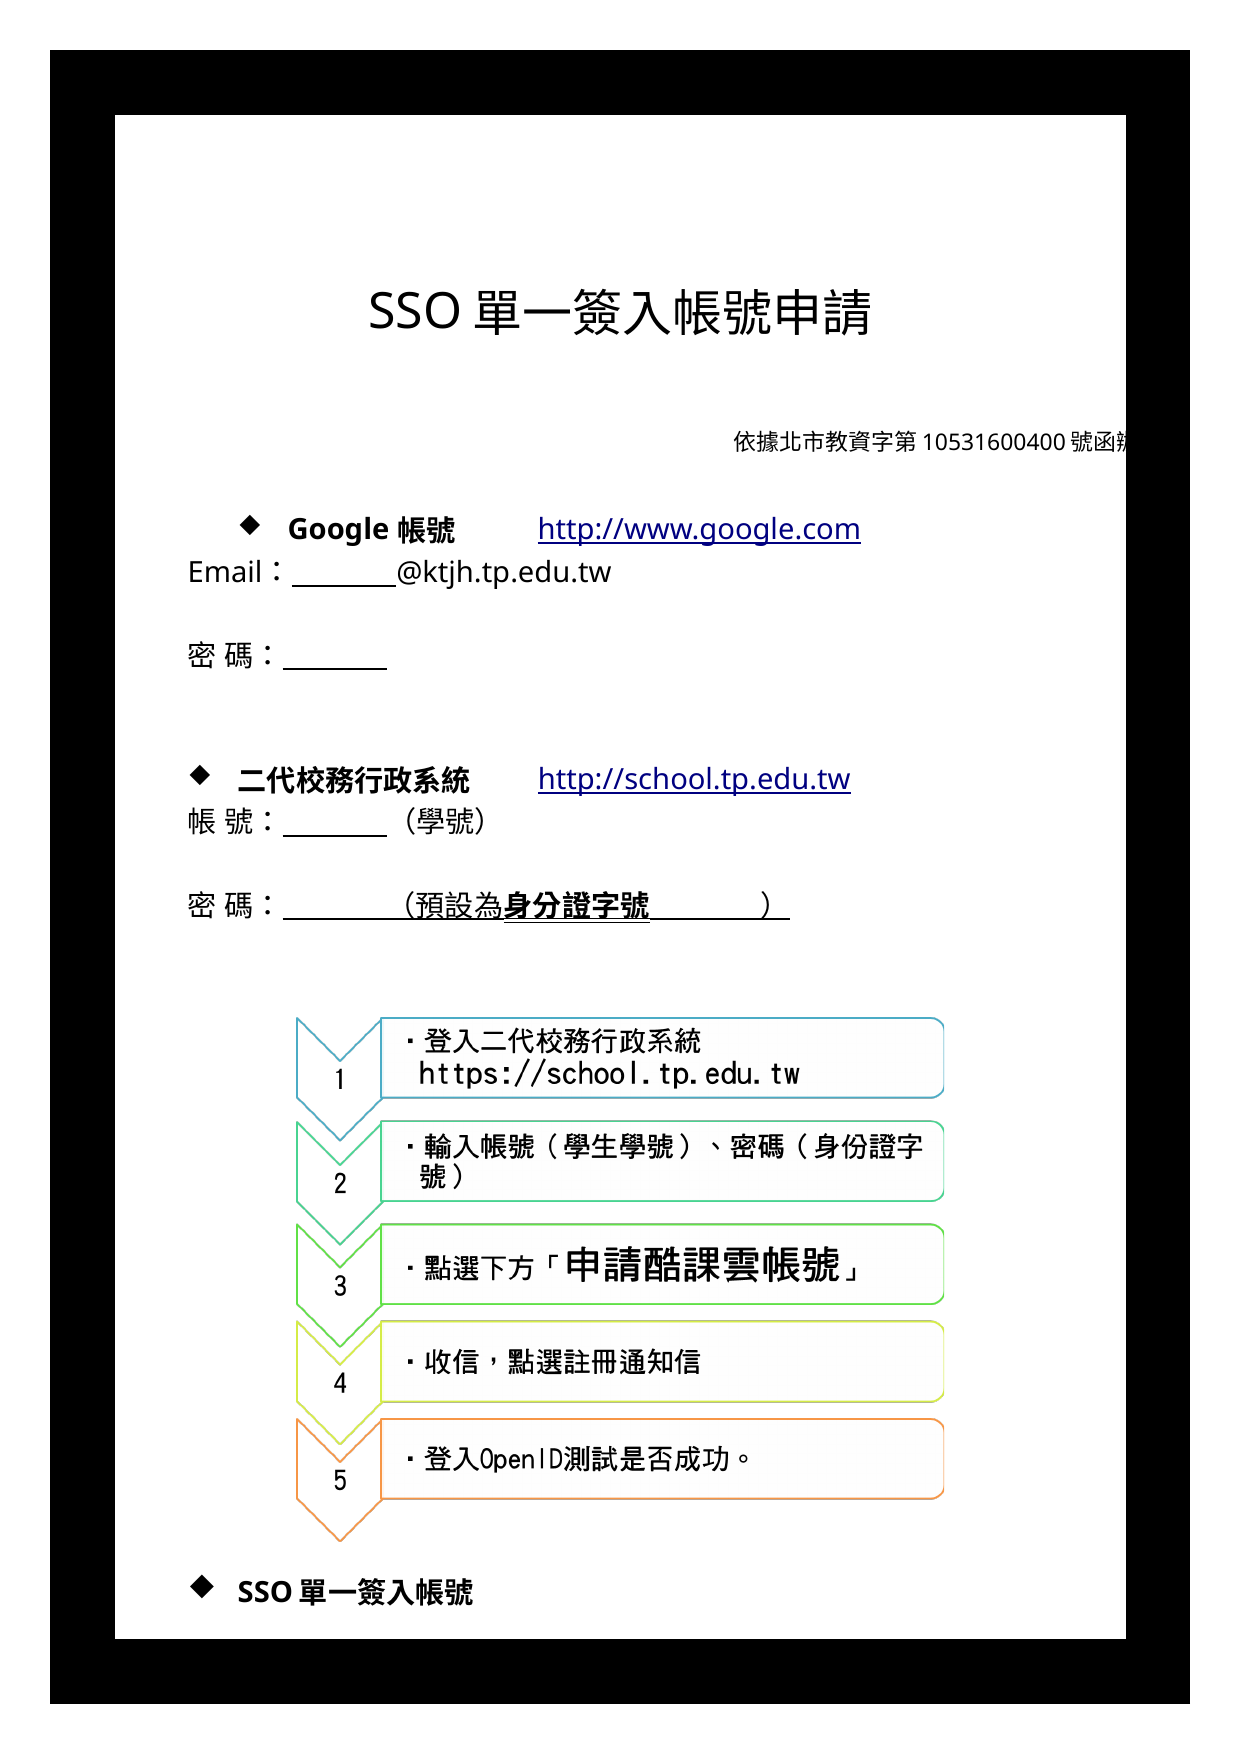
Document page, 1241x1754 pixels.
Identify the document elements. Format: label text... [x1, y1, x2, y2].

text 密碼： [187, 612, 1053, 674]
list Google 帳號 http://www.google.com [237, 487, 1053, 549]
text SSO單一簽入帳號申請 [187, 237, 1053, 362]
list 二代校務行政系統 http://school.tp.edu.tw [187, 737, 1053, 799]
text Email： @ktjh.tp.edu.tw [187, 549, 1053, 591]
text 依據北市教資字第10531600400號函辦理 [187, 424, 1126, 457]
text 密碼： （預設為身分證字號 ） [187, 862, 1053, 924]
text 帳號： （學號） [187, 799, 1053, 841]
list SSO單一簽入帳號 [187, 1549, 1053, 1612]
